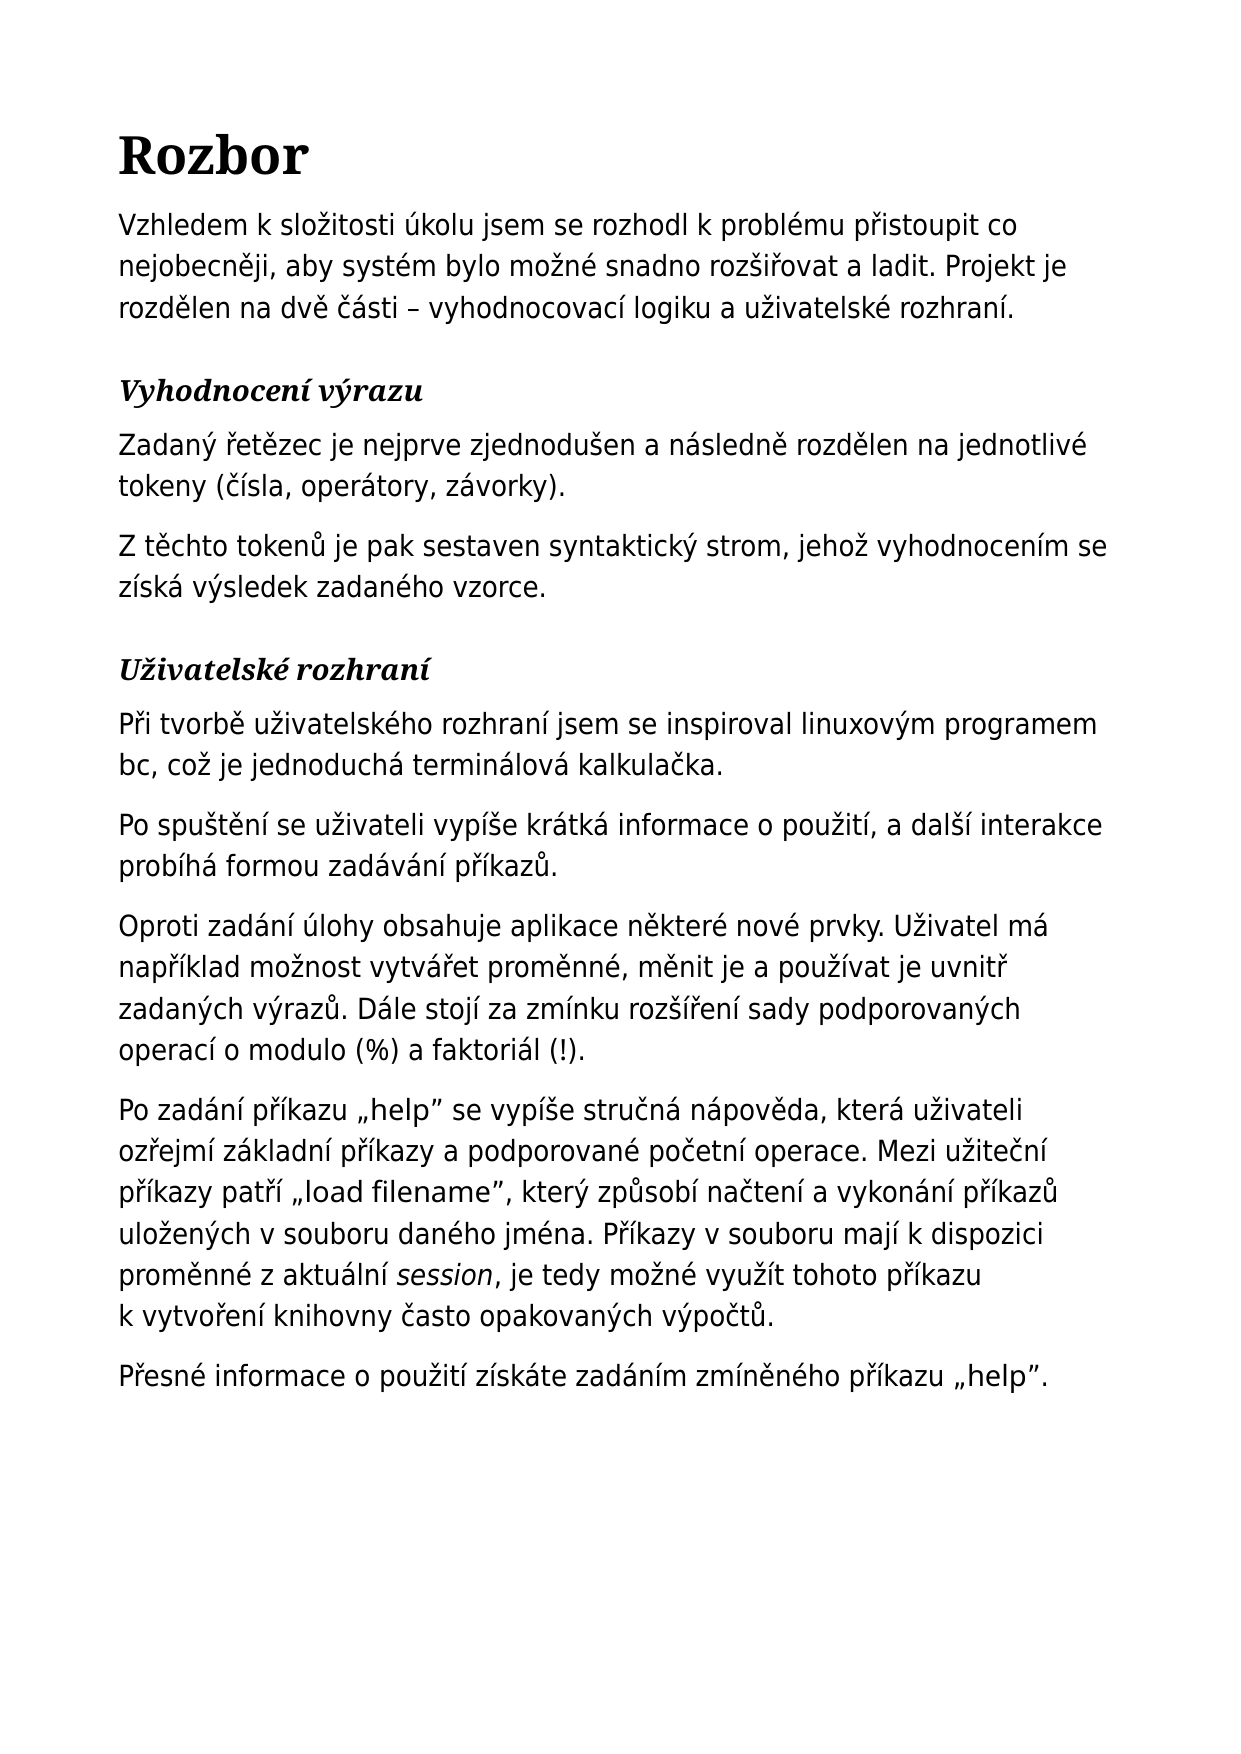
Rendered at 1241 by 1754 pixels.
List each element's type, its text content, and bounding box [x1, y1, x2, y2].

text Oproti zadání úlohy obsahuje aplikace některé nové prvky. Uživatel má například možnost vytvářet proměnné, měnit je a používat je uvnitř zadaných výrazů. Dále stojí za zmínku rozšíření sady podporovaných operací o modulo (%) a faktoriál (!). [118, 652, 1122, 817]
text S cílem zajistit co největší modularitu a umožnit případné použité pro další projekty byl kód rozdělen na balíčky rcalc a seminarka. Balíček rcalc poskytuje obecně použitelné třídy pro vyhodnocování výrazů a správu proměnných, zatímco balíček seminarka obsahuje uživatelské rozhraní a hlavní třídu aplikace. [118, 1490, 1122, 1614]
text Přesné informace o použití získáte zadáním zmíněného příkazu „help”. [118, 1102, 1122, 1143]
text Zadaný řetězec je nejprve zjednodušen a následně rozdělen na jednotlivé tokeny (čísla, operátory, závorky). [118, 170, 1122, 253]
text Při tvorbě uživatelského rozhraní jsem se inspiroval linuxovým programem bc, což je jednoduchá terminálová kalkulačka. [118, 449, 1122, 532]
subtitle Uživatelské rozhraní [118, 397, 1122, 437]
subtitle Implementace [118, 1187, 1122, 1258]
text Po zadání příkazu „help” se vypíše stručná nápověda, která uživateli ozřejmí základní příkazy a podporované početní operace. Mezi užiteční příkazy patří „load filename”, který způsobí načtení a vykonání příkazů uložených v souboru daného jména. Příkazy v souboru mají k dispozici proměnné z aktuální session, je tedy možné využít tohoto příkazu k vytvoření knihovny často opakovaných výpočtů. [118, 835, 1122, 1083]
subtitle Rozdělení kódu [118, 1438, 1122, 1478]
text Z těchto tokenů je pak sestaven syntaktický strom, jehož vyhodnocením se získá výsledek zadaného vzorce. [118, 271, 1122, 354]
text Po spuštění se uživateli vypíše krátká informace o použití, a další interakce probíhá formou zadávání příkazů. [118, 551, 1122, 633]
text Zdrojový kód je bohatě zdokumentován formou JavaDoc, neměl by tedy být problém se v něm orientovat. Komentáře jsou v souladu s obecně doporučovanými postupy psány anglicky. [118, 1271, 1122, 1395]
subtitle Vyhodnocení výrazu [118, 118, 1122, 158]
